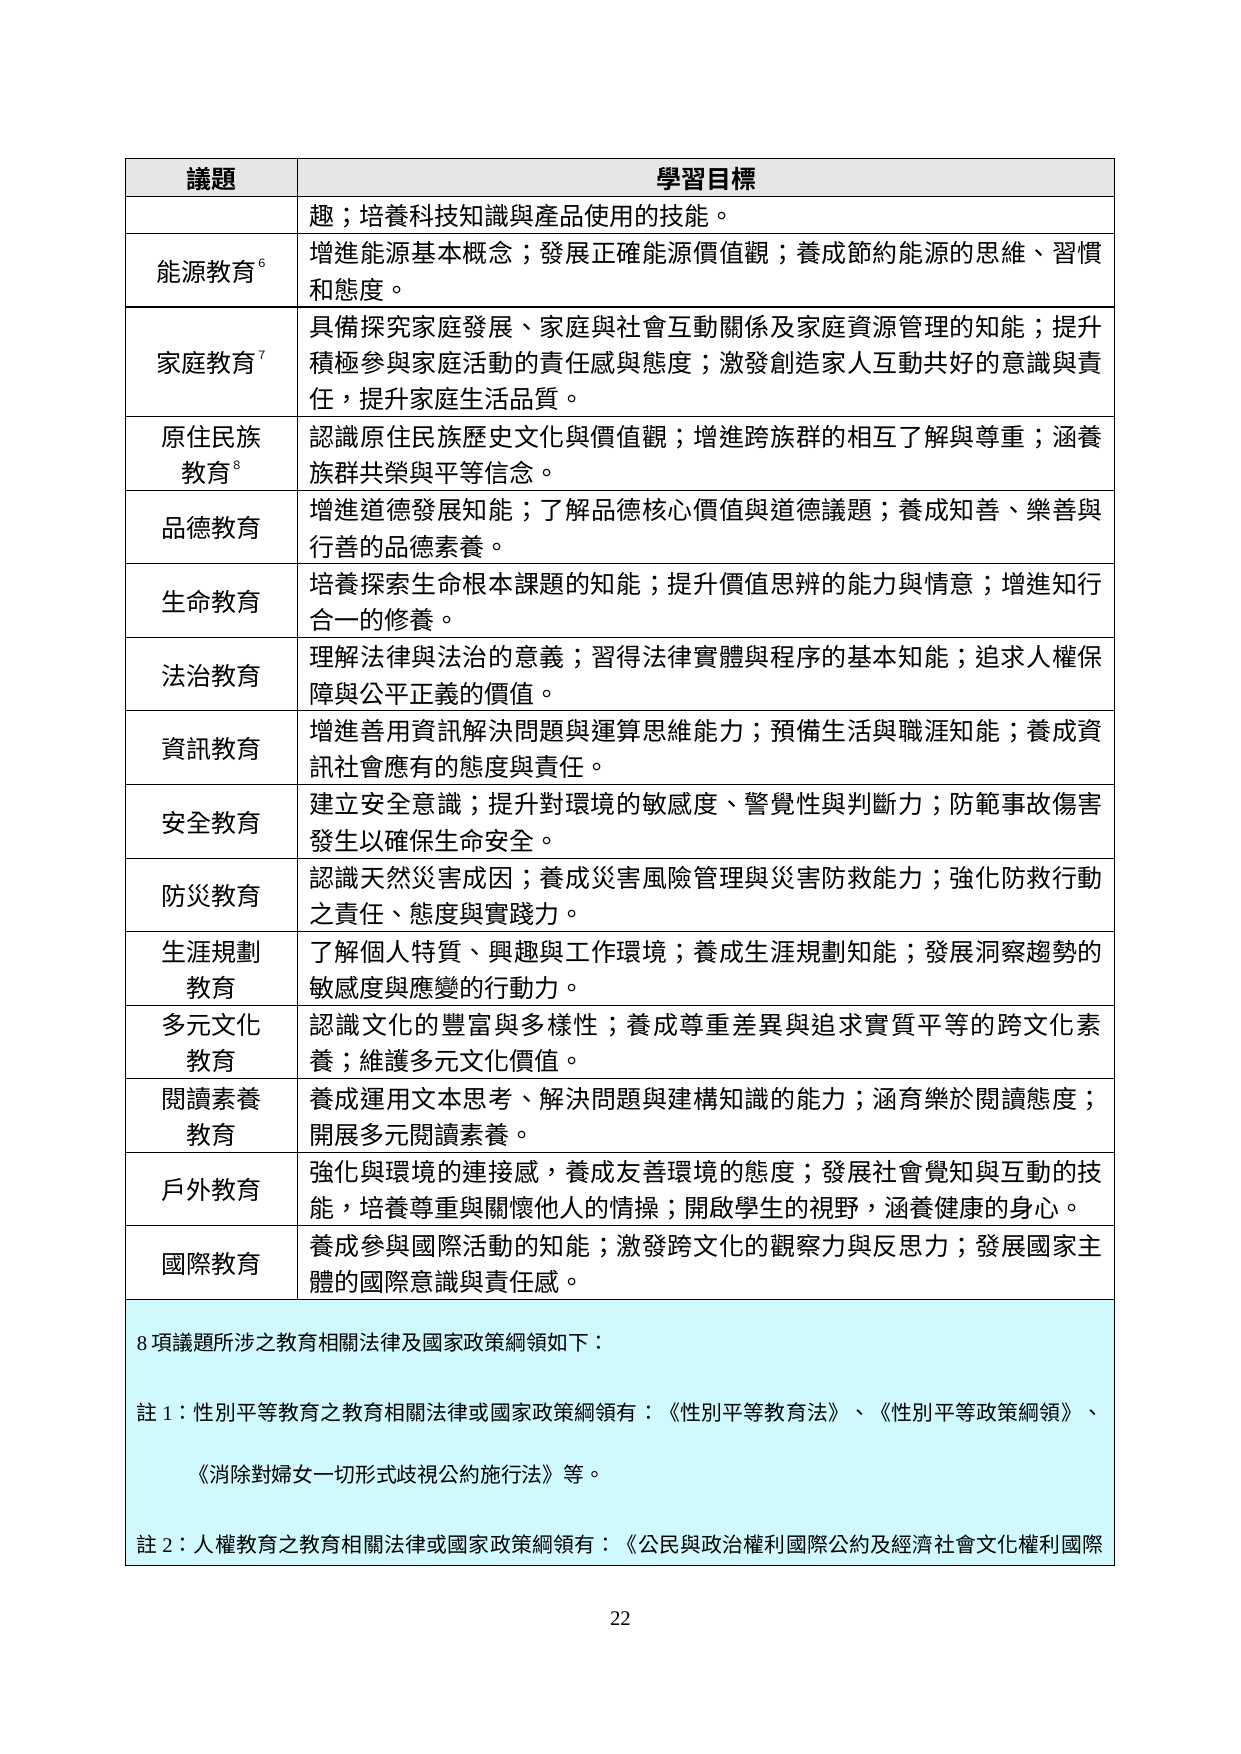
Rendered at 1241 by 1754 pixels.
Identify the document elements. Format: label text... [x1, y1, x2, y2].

table_cell 增進能源基本概念；發展正確能源價值觀；養成節約能源的思維、習慣和態度。 [298, 234, 1114, 306]
table_cell 8項議題所涉之教育相關法律及國家政策綱領如下： 註1：性別平等教育之教育相關法律或國家政策綱領有：《性別平等教育法》、《性別平等政策綱領》、《消除對婦女一切形式歧視公約施行法》等。 註2：人權教育之教育相關法律或國家政策綱領有：《公民與政治權利國際公約及經濟社會文化權利國際 [126, 1300, 1114, 1565]
table_cell 養成參與國際活動的知能；激發跨文化的觀察力與反思力；發展國家主體的國際意識與責任感。 [298, 1226, 1114, 1299]
table_cell 認識天然災害成因；養成災害風險管理與災害防救能力；強化防救行動之責任、態度與實踐力。 [298, 859, 1114, 931]
table_cell 閱讀素養 教育 [126, 1079, 297, 1152]
table_cell 品德教育 [126, 491, 297, 563]
table_cell 了解個人特質、興趣與工作環境；養成生涯規劃知能；發展洞察趨勢的敏感度與應變的行動力。 [298, 932, 1114, 1004]
table_cell 安全教育 [126, 785, 297, 857]
table_header 學習目標 [298, 159, 1114, 196]
table_cell 多元文化 教育 [126, 1006, 297, 1078]
table_cell 法治教育 [126, 638, 297, 710]
table_cell 增進善用資訊解決問題與運算思維能力；預備生活與職涯知能；養成資訊社會應有的態度與責任。 [298, 711, 1114, 784]
table_cell 認識原住民族歷史文化與價值觀；增進跨族群的相互了解與尊重；涵養族群共榮與平等信念。 [298, 417, 1114, 490]
table_cell 增進道德發展知能；了解品德核心價值與道德議題；養成知善、樂善與行善的品德素養。 [298, 491, 1114, 563]
table_cell 培養探索生命根本課題的知能；提升價值思辨的能力與情意；增進知行合一的修養。 [298, 564, 1114, 637]
table_cell 具備探究家庭發展、家庭與社會互動關係及家庭資源管理的知能；提升積極參與家庭活動的責任感與態度；激發創造家人互動共好的意識與責任，提升家庭生活品質。 [298, 308, 1114, 416]
table_cell 建立安全意識；提升對環境的敏感度、警覺性與判斷力；防範事故傷害發生以確保生命安全。 [298, 785, 1114, 857]
table_cell 能源教育６ [126, 234, 297, 306]
table_cell 養成運用文本思考、解決問題與建構知識的能力；涵育樂於閱讀態度；開展多元閱讀素養。 [298, 1079, 1114, 1152]
table_cell 理解法律與法治的意義；習得法律實體與程序的基本知能；追求人權保障與公平正義的價值。 [298, 638, 1114, 710]
table_cell [126, 197, 297, 233]
table_cell 防災教育 [126, 859, 297, 931]
table_cell 趣；培養科技知識與產品使用的技能。 [298, 197, 1114, 233]
table_cell 認識文化的豐富與多樣性；養成尊重差異與追求實質平等的跨文化素養；維護多元文化價值。 [298, 1006, 1114, 1078]
table_cell 強化與環境的連接感，養成友善環境的態度；發展社會覺知與互動的技能，培養尊重與關懷他人的情操；開啟學生的視野，涵養健康的身心。 [298, 1153, 1114, 1225]
table_header 議題 [126, 159, 297, 196]
table_cell 生命教育 [126, 564, 297, 637]
table_cell 國際教育 [126, 1226, 297, 1299]
table_cell 戶外教育 [126, 1153, 297, 1225]
table_cell 資訊教育 [126, 711, 297, 784]
table_cell 原住民族 教育８ [126, 417, 297, 490]
table_cell 生涯規劃 教育 [126, 932, 297, 1004]
table_cell 家庭教育７ [126, 308, 297, 416]
